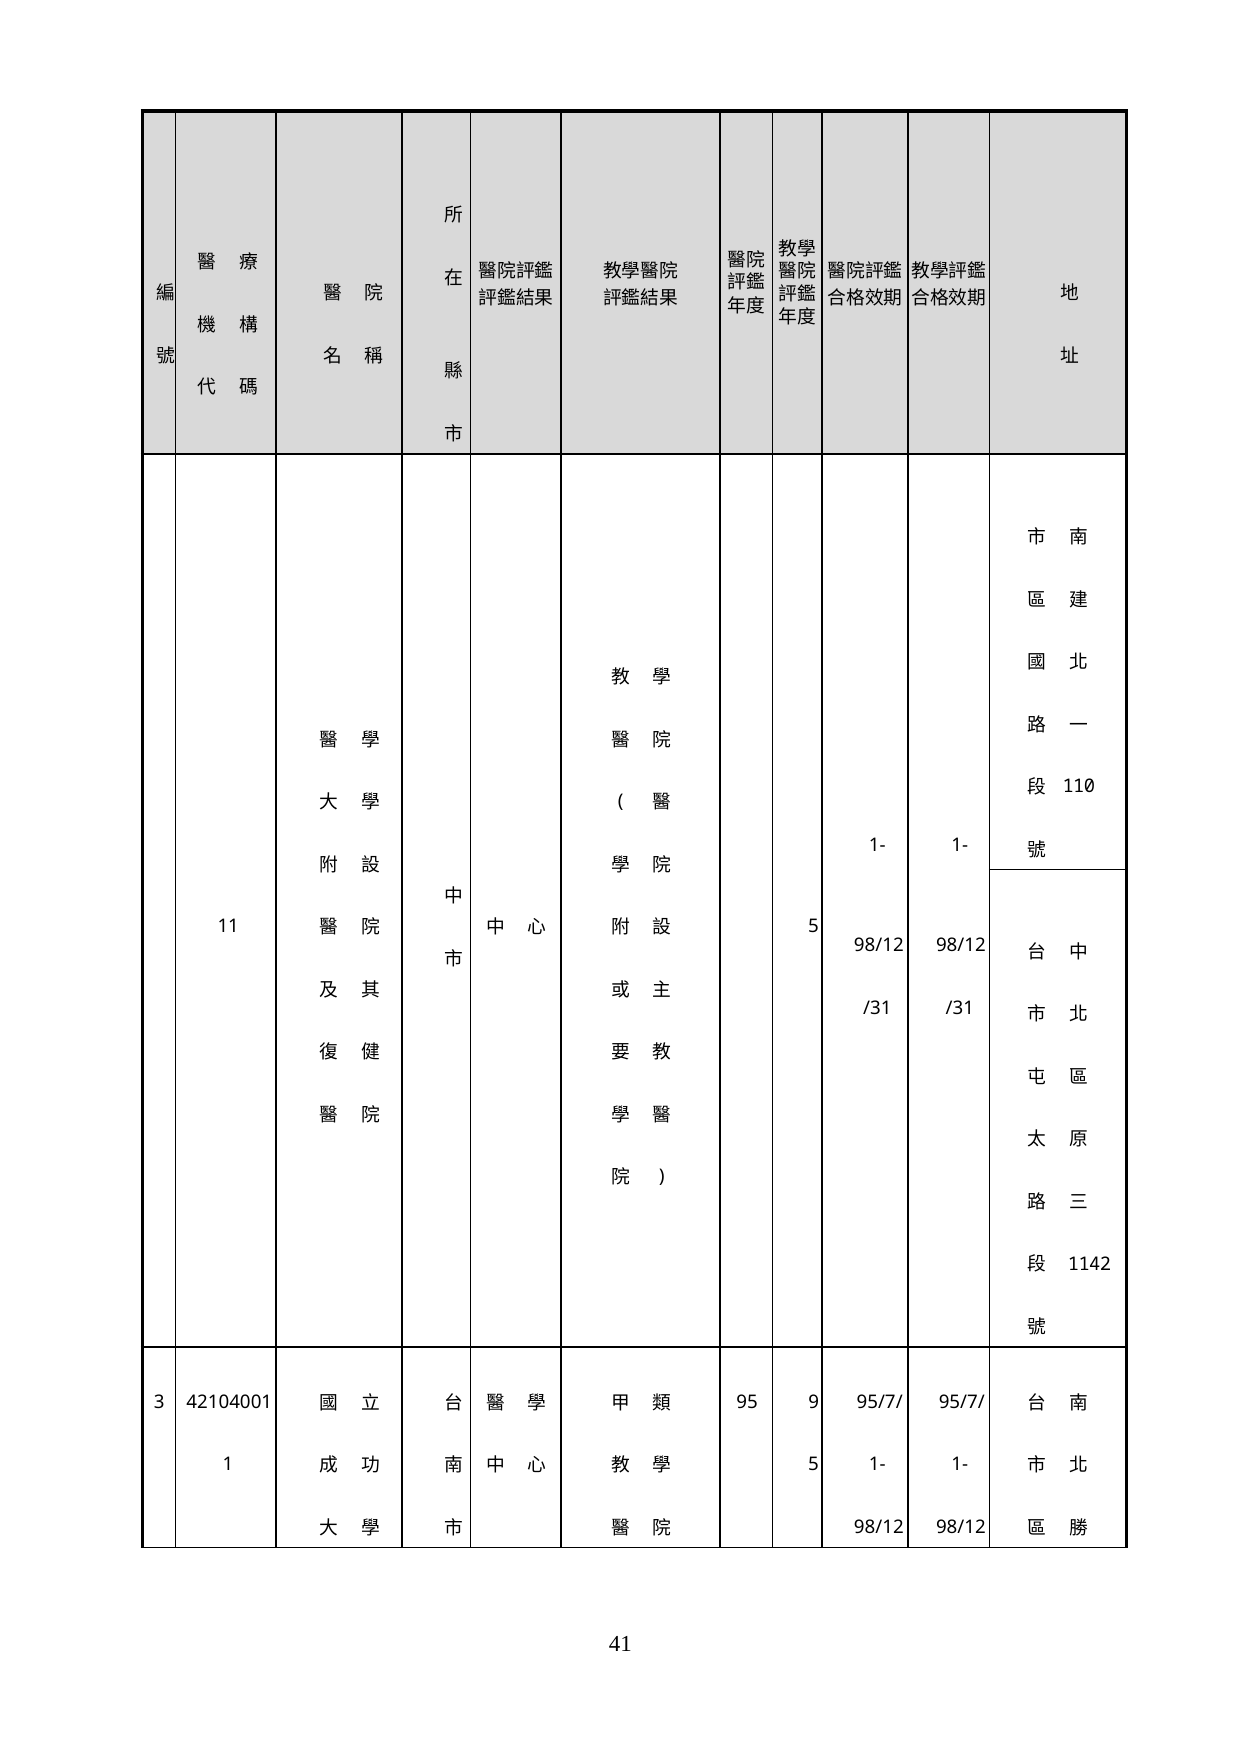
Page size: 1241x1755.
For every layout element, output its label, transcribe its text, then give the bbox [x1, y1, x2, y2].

table_cell 95 [721, 1348, 772, 1547]
table_cell 95/7/1- 98/12 [909, 1348, 989, 1547]
table_cell 5 [773, 455, 821, 1346]
table_cell 台南市 [403, 1348, 470, 1547]
table_cell 教學醫院(醫學院附設或主要教學醫院) [562, 455, 719, 1346]
table_header 地 址 [990, 113, 1125, 453]
table_cell 95 [773, 1348, 821, 1547]
table_cell 醫學大學附設醫院及其復健醫院 [277, 455, 401, 1346]
table_cell 1- 98/12/31 [909, 455, 989, 1346]
table_cell 中心 [471, 455, 560, 1346]
table_cell 醫學中心 [471, 1348, 560, 1547]
table_header 醫院評鑑年度 [721, 113, 772, 453]
table_cell 市南區建國北路一段110號 [990, 455, 1125, 869]
table_cell 95/7/1- 98/12 [823, 1348, 907, 1547]
table_header 醫院名稱 [277, 113, 401, 453]
table_cell 11 [176, 455, 275, 1346]
table_cell [721, 455, 772, 1346]
table_header 醫院評鑑 評鑑結果 [471, 113, 560, 453]
table_header 醫療機構 代碼 [176, 113, 275, 453]
table_cell 中市 [403, 455, 470, 1346]
table_cell 1- 98/12/31 [823, 455, 907, 1346]
table_cell 台中市北屯區太原路三段1142號 [990, 870, 1125, 1346]
table_header 編號 [144, 113, 175, 453]
table_header 所在 縣市 [403, 113, 470, 453]
table_header 教學醫院 評鑑結果 [562, 113, 719, 453]
table_header 教學評鑑 合格效期 [909, 113, 989, 453]
table_header 教學醫院評鑑年度 [773, 113, 821, 453]
table_cell 國立成功大學 [277, 1348, 401, 1547]
table_header 醫院評鑑 合格效期 [823, 113, 907, 453]
table_cell 甲類教學醫院 [562, 1348, 719, 1547]
table_cell 3 [144, 1348, 175, 1547]
table_cell 421040011 [176, 1348, 275, 1547]
table_cell 台南市北區勝 [990, 1348, 1125, 1547]
table_cell [144, 455, 175, 1346]
